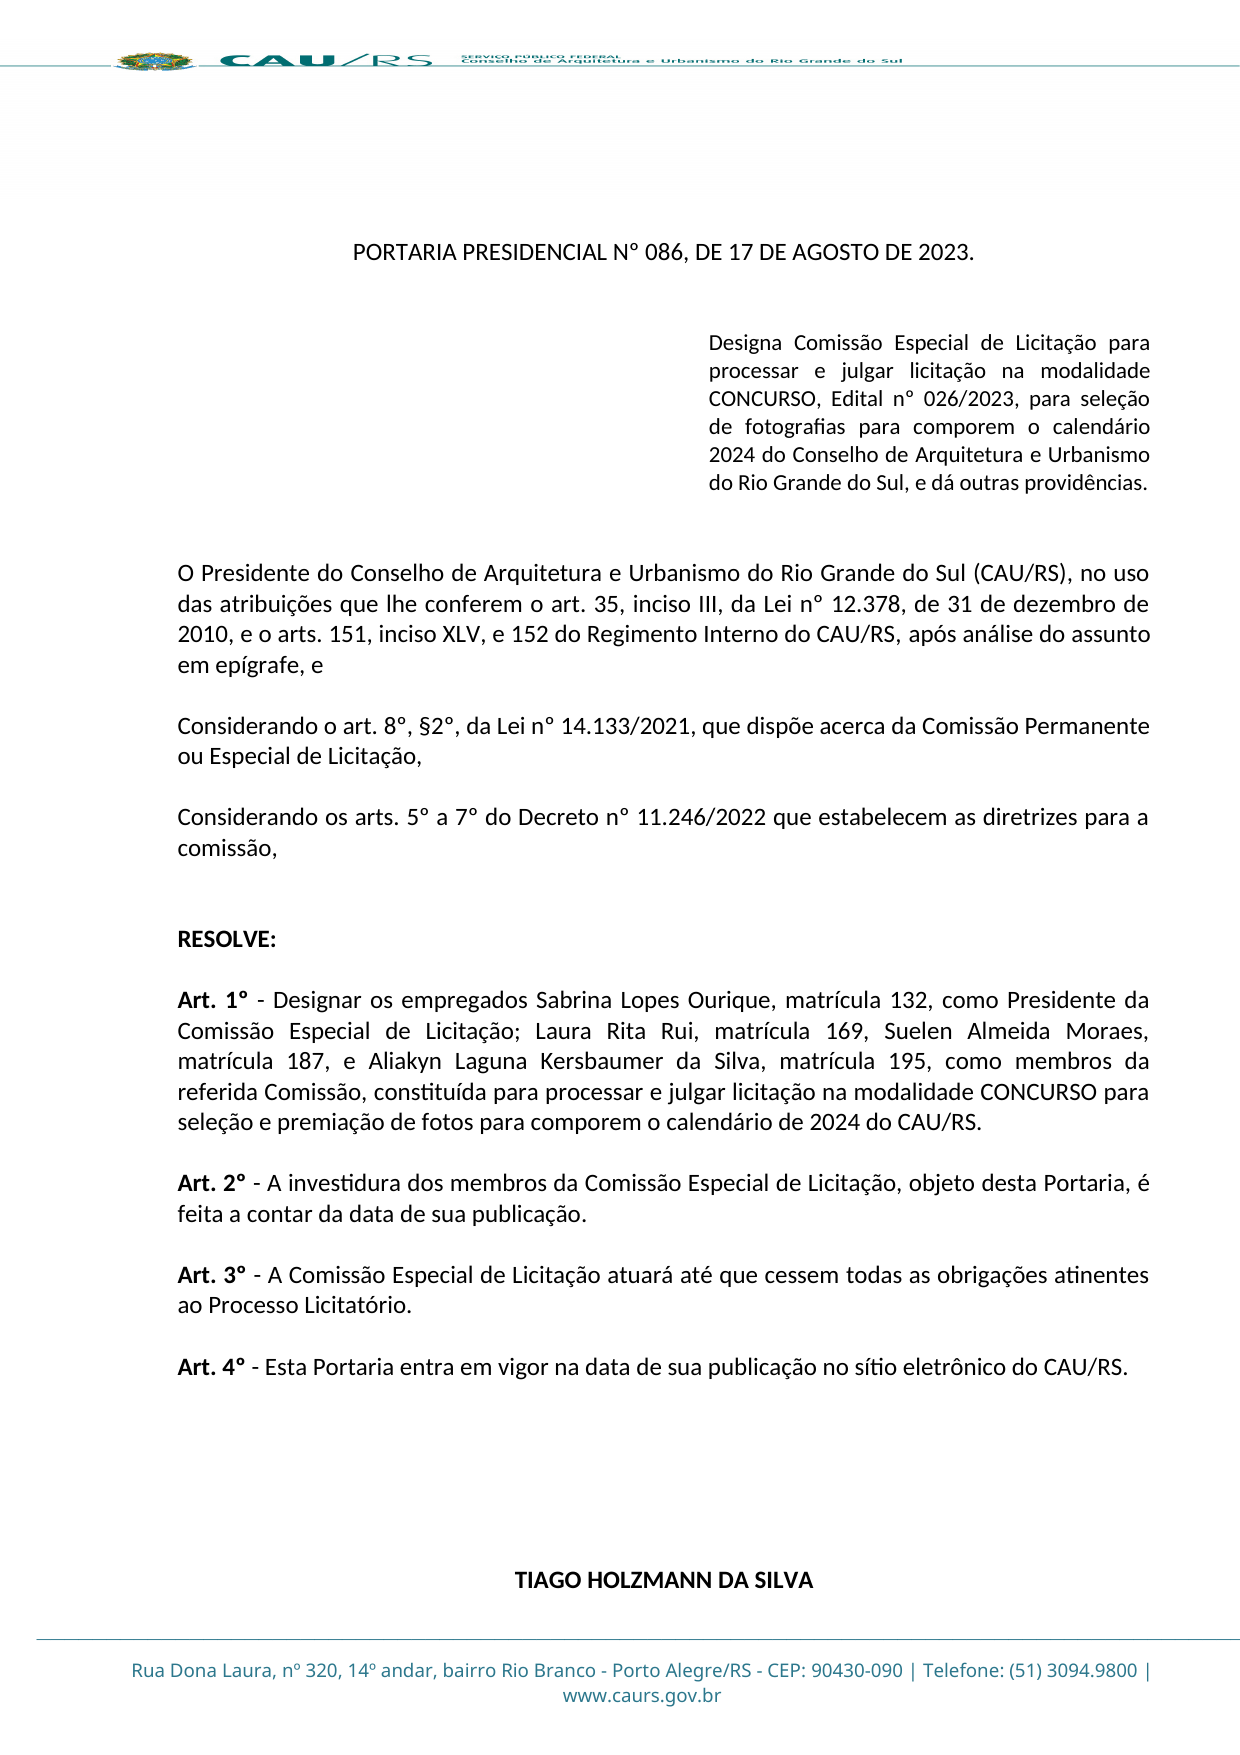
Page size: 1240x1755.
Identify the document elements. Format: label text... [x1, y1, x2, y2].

text Art. 4º - Esta Portaria entra em vigor na data de sua publicação no sítio eletrônico do CAU/RS. [177, 1351, 1151, 1381]
text O Presidente do Conselho de Arquitetura e Urbanismo do Rio Grande do Sul (CAU/RS), no uso das atribuições que lhe conferem o art. 35, inciso III, da Lei nº 12.378, de 31 de dezembro de 2010, e o arts. 151, inciso XLV, e 152 do Regimento Interno do CAU/RS, após análise do assunto em epígrafe, e [177, 557, 1151, 679]
text RESOLVE: [177, 923, 1151, 954]
text Designa Comissão Especial de Licitação para processar e julgar licitação na modalidade CONCURSO, Edital nº 026/2023, para seleção de fotografias para comporem o calendário 2024 do Conselho de Arquitetura e Urbanismo do Rio Grande do Sul, e dá outras providências. [709, 328, 1151, 496]
text TIAGO HOLZMANN DA SILVA [177, 1564, 1151, 1595]
text Considerando os arts. 5º a 7º do Decreto nº 11.246/2022 que estabelecem as diretrizes para a comissão, [177, 801, 1151, 862]
text Art. 1º - Designar os empregados Sabrina Lopes Ourique, matrícula 132, como Presidente da Comissão Especial de Licitação; Laura Rita Rui, matrícula 169, Suelen Almeida Moraes, matrícula 187, e Aliakyn Laguna Kersbaumer da Silva, matrícula 195, como membros da referida Comissão, constituída para processar e julgar licitação na modalidade CONCURSO para seleção e premiação de fotos para comporem o calendário de 2024 do CAU/RS. [177, 984, 1151, 1137]
text Art. 3º - A Comissão Especial de Licitação atuará até que cessem todas as obrigações atinentes ao Processo Licitatório. [177, 1259, 1151, 1320]
text Art. 2º - A investidura dos membros da Comissão Especial de Licitação, objeto desta Portaria, é feita a contar da data de sua publicação. [177, 1168, 1151, 1229]
text PORTARIA PRESIDENCIAL Nº 086, DE 17 DE AGOSTO DE 2023. [177, 236, 1151, 267]
text Considerando o art. 8º, §2º, da Lei nº 14.133/2021, que dispõe acerca da Comissão Permanente ou Especial de Licitação, [177, 710, 1151, 771]
